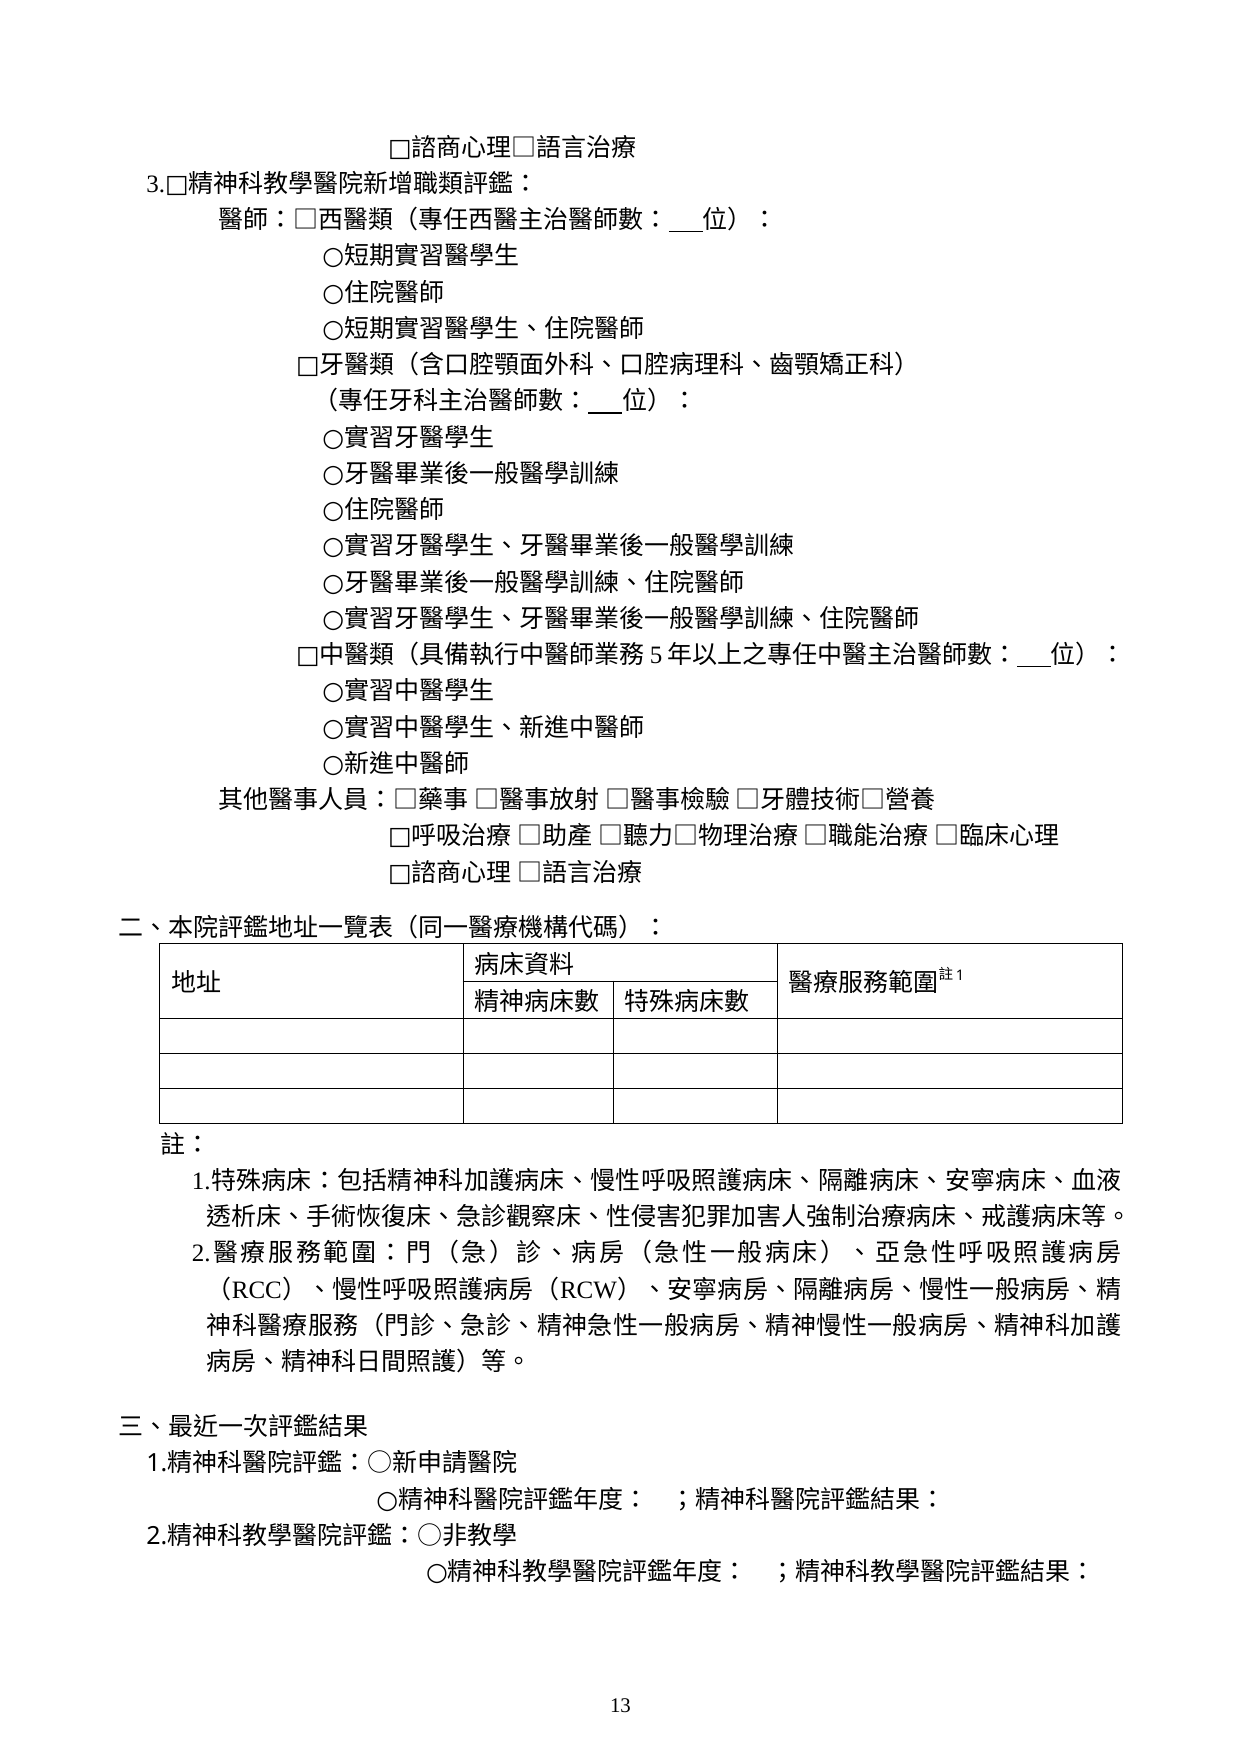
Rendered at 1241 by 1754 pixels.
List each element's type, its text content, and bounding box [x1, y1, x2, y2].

text ○實習牙醫學生、牙醫畢業後一般醫學訓練、住院醫師 [276, 598, 1122, 634]
text □呼吸治療 □助產 □聽力□物理治療 □職能治療 □臨床心理 [316, 816, 1122, 852]
text ○實習中醫學生、新進中醫師 [276, 707, 1122, 743]
table_cell [464, 1089, 613, 1123]
text 1.精神科醫院評鑑：○新申請醫院 [146, 1443, 1122, 1479]
text 3.□精神科教學醫院新增職類評鑑： [146, 163, 1122, 199]
table_cell [614, 1019, 777, 1053]
table_cell [160, 1019, 463, 1053]
table_cell [160, 1089, 463, 1123]
text □諮商心理 □語言治療 [316, 852, 1122, 888]
text □中醫類（具備執行中醫師業務5年以上之專任中醫主治醫師數： 位）： [243, 634, 1122, 671]
table_header 地址 [160, 944, 463, 1018]
text □諮商心理□語言治療 [316, 127, 1122, 163]
text ○牙醫畢業後一般醫學訓練 [276, 453, 1122, 489]
table_cell 精神病床數 [464, 982, 613, 1018]
table_header 醫療服務範圍註1 [778, 944, 1122, 1018]
table_cell [778, 1054, 1122, 1088]
text ○新進中醫師 [276, 743, 1122, 779]
table_cell [778, 1019, 1122, 1053]
text 三、最近一次評鑑結果 [118, 1407, 1122, 1443]
text ○短期實習醫學生 [276, 236, 1122, 272]
table_cell [614, 1089, 777, 1123]
text 醫師：□西醫類（專任西醫主治醫師數： 位）： [118, 199, 1134, 236]
table_cell [614, 1054, 777, 1088]
text ○實習牙醫學生、牙醫畢業後一般醫學訓練 [276, 526, 1122, 562]
text 2.醫療服務範圍：門（急）診、病房（急性一般病床）、亞急性呼吸照護病房（RCC）、慢性呼吸照護病房（RCW）、安寧病房、隔離病房、慢性一般病房、精神科醫療服務（門診、急診、精神急性一般病房、精神慢性一般病房、精神科加護病房、精神科日間照護）等。 [192, 1233, 1122, 1378]
text 其他醫事人員：□藥事 □醫事放射 □醫事檢驗 □牙體技術□營養 [118, 779, 1134, 816]
text 二、本院評鑑地址一覽表（同一醫療機構代碼）： [118, 907, 1122, 943]
text ○精神科教學醫院評鑑年度： ；精神科教學醫院評鑑結果： [351, 1552, 1122, 1588]
text 1.特殊病床：包括精神科加護病床、慢性呼吸照護病床、隔離病床、安寧病床、血液透析床、手術恢復床、急診觀察床、性侵害犯罪加害人強制治療病床、戒護病床等。 [192, 1160, 1122, 1233]
text 註： [160, 1124, 1122, 1160]
table_cell [464, 1019, 613, 1053]
text ○住院醫師 [276, 489, 1122, 526]
table_cell 特殊病床數 [614, 982, 777, 1018]
text （專任牙科主治醫師數： 位）： [313, 381, 1122, 417]
text 2.精神科教學醫院評鑑：○非教學 [146, 1515, 1122, 1552]
text ○實習牙醫學生 [276, 417, 1122, 453]
table_header 病床資料 [464, 944, 777, 981]
table_cell [778, 1089, 1122, 1123]
text ○短期實習醫學生、住院醫師 [276, 308, 1122, 344]
table_cell [464, 1054, 613, 1088]
text ○住院醫師 [276, 272, 1122, 308]
text ○牙醫畢業後一般醫學訓練、住院醫師 [276, 562, 1122, 598]
text ○精神科醫院評鑑年度： ；精神科醫院評鑑結果： [221, 1479, 1122, 1515]
text □牙醫類（含口腔顎面外科、口腔病理科、齒顎矯正科） [243, 344, 1122, 381]
text ○實習中醫學生 [276, 671, 1122, 707]
table_cell [160, 1054, 463, 1088]
